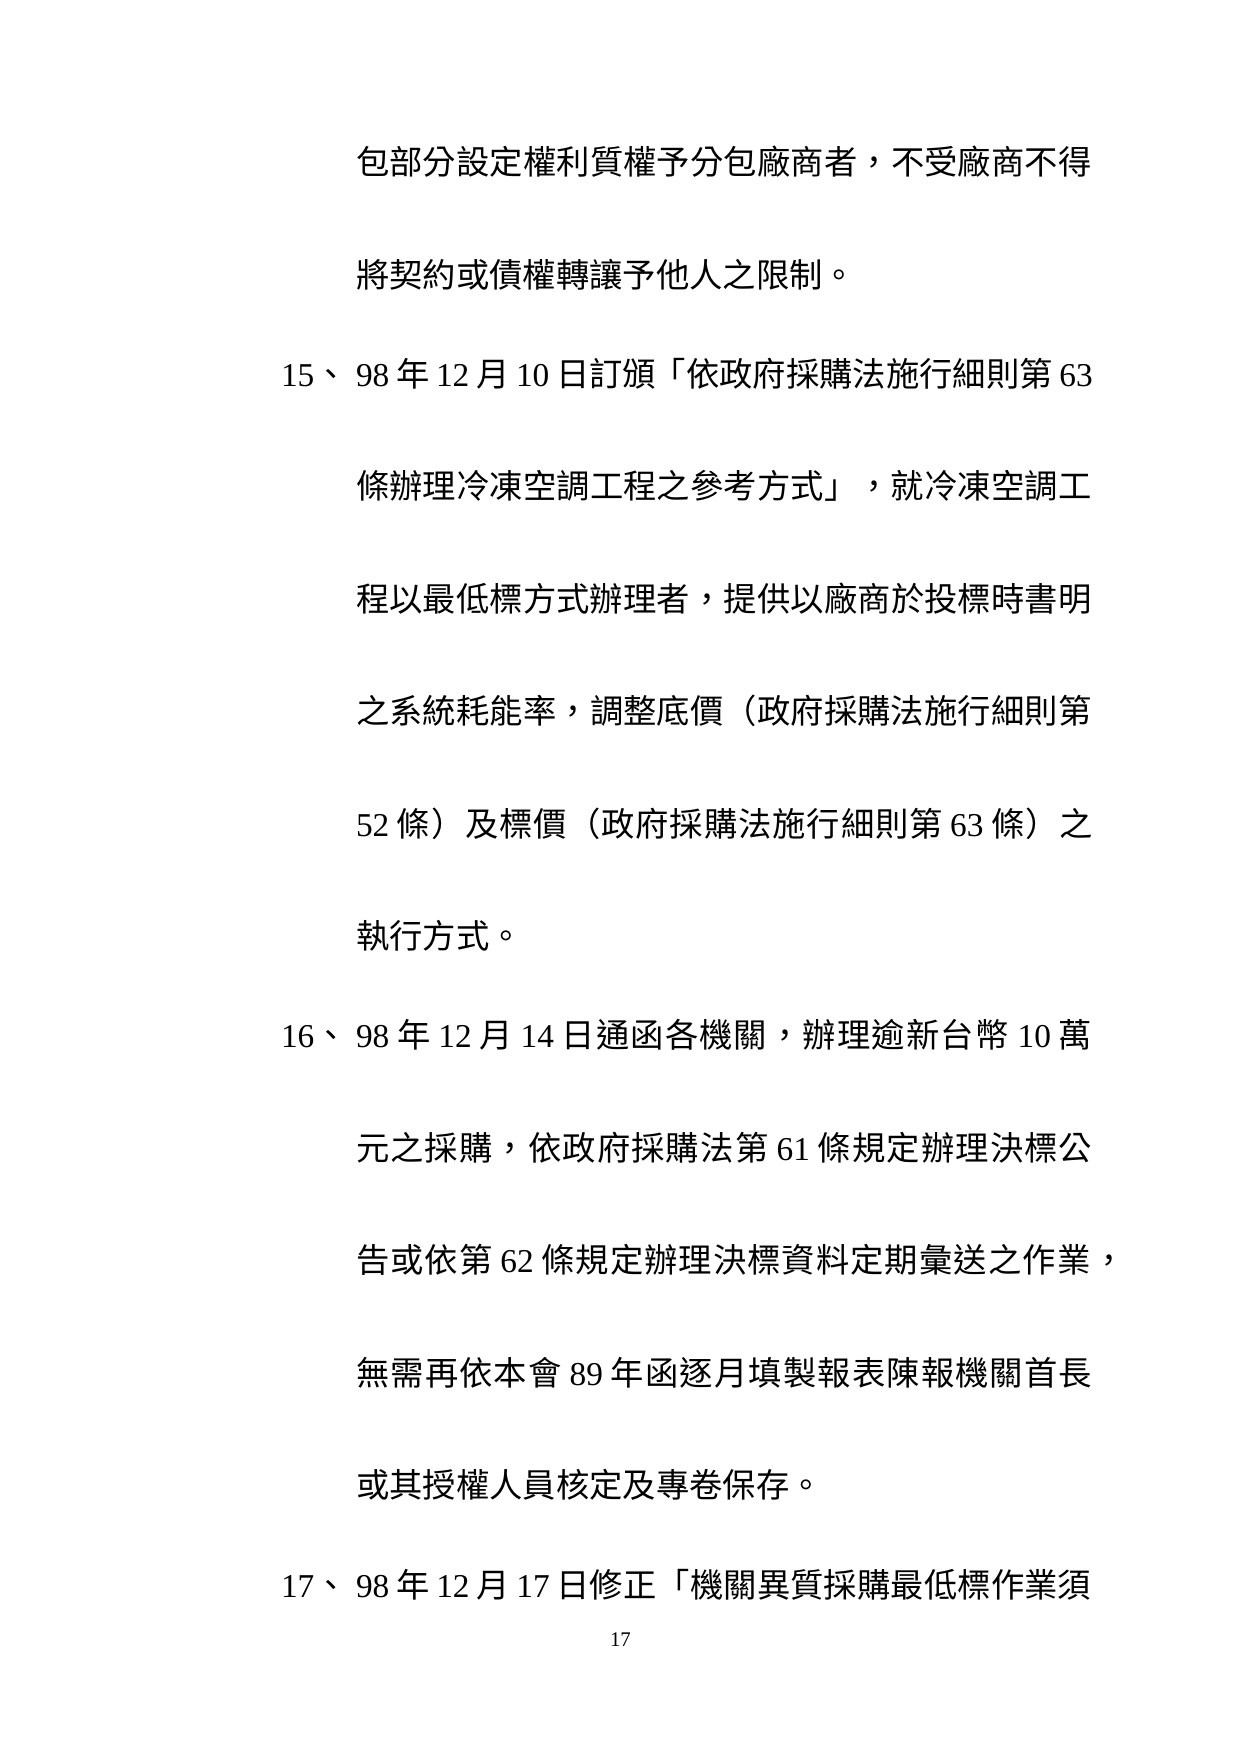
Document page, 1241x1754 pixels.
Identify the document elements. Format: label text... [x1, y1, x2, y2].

list 98年12月17日修正「機關異質採購最低標作業須 [281, 1545, 1092, 1620]
list 包部分設定權利質權予分包廠商者，不受廠商不得將契約或債權轉讓予他人之限制。 [281, 123, 1092, 310]
list 98年12月10日訂頒「依政府採購法施行細則第63條辦理冷凍空調工程之參考方式」，就冷凍空調工程以最低標方式辦理者，提供以廠商於投標時書明之系統耗能率，調整底價（政府採購法施行細則第52條）及標價（政府採購法施行細則第63條）之執行方式。 [281, 334, 1092, 972]
list 98年12月14日通函各機關，辦理逾新台幣10萬元之採購，依政府採購法第61條規定辦理決標公告或依第62條規定辦理決標資料定期彙送之作業，無需再依本會89年函逐月填製報表陳報機關首長或其授權人員核定及專卷保存。 [281, 996, 1092, 1521]
